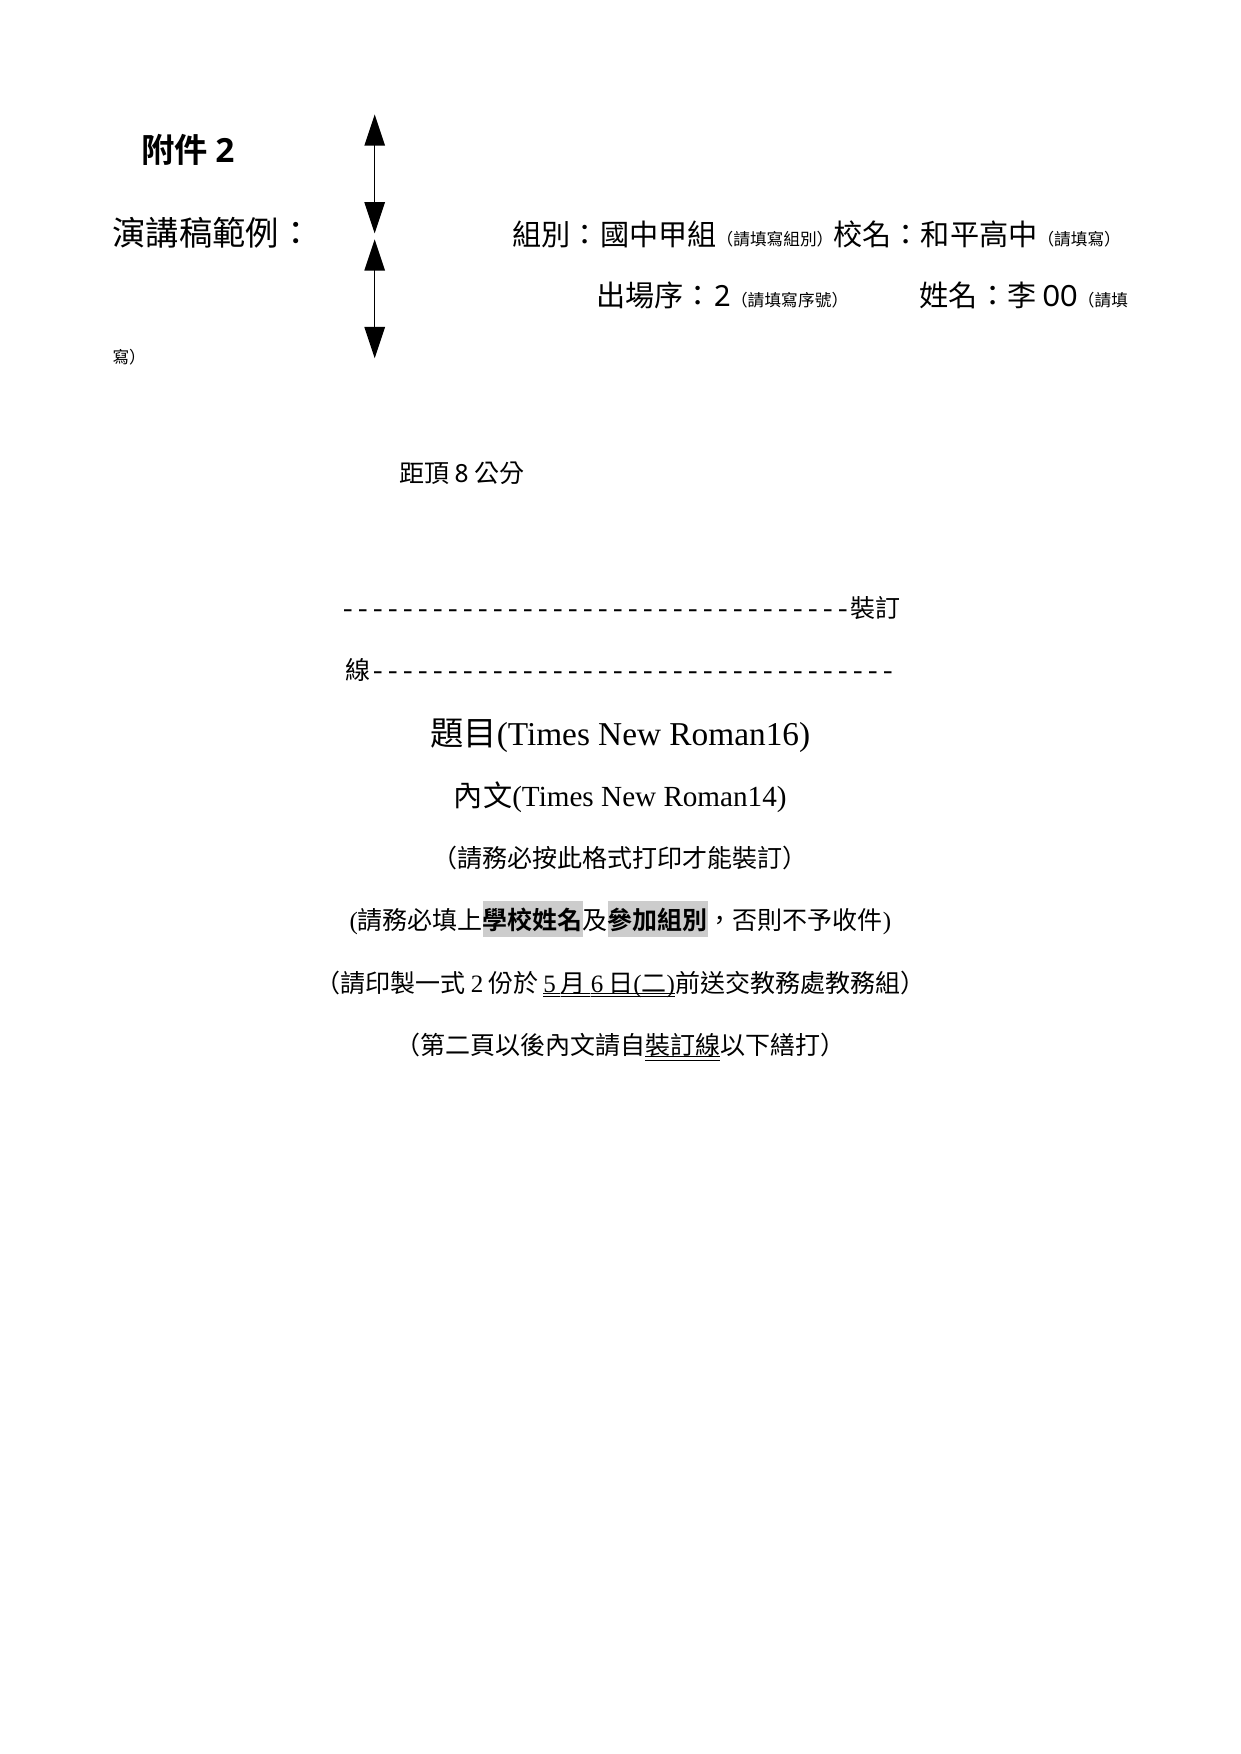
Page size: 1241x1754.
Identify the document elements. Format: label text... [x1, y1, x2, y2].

text 內文(Times New Roman14) [112, 752, 1128, 814]
text 題目(Times New Roman16) [112, 689, 1128, 752]
text 距頂8公分 [399, 453, 568, 489]
text ----------------------------------裝訂線----------------------------------- [112, 564, 1128, 689]
text （請務必按此格式打印才能裝訂） [112, 814, 1128, 877]
text (請務必填上學校姓名及參加組別，否則不予收件) [112, 877, 1128, 939]
text 附件2 [141, 123, 258, 172]
text 出場序：2（請填寫序號） 姓名：李OO（請填寫） [112, 252, 1128, 377]
text （第二頁以後內文請自裝訂線以下繕打） [112, 1002, 1128, 1064]
text [126, 116, 273, 188]
text 演講稿範例： 組別：國中甲組（請填寫組別）校名：和平高中（請填寫） [112, 189, 1128, 252]
text （請印製一式2份於5月6日(二)前送交教務處教務組） [112, 939, 1128, 1002]
